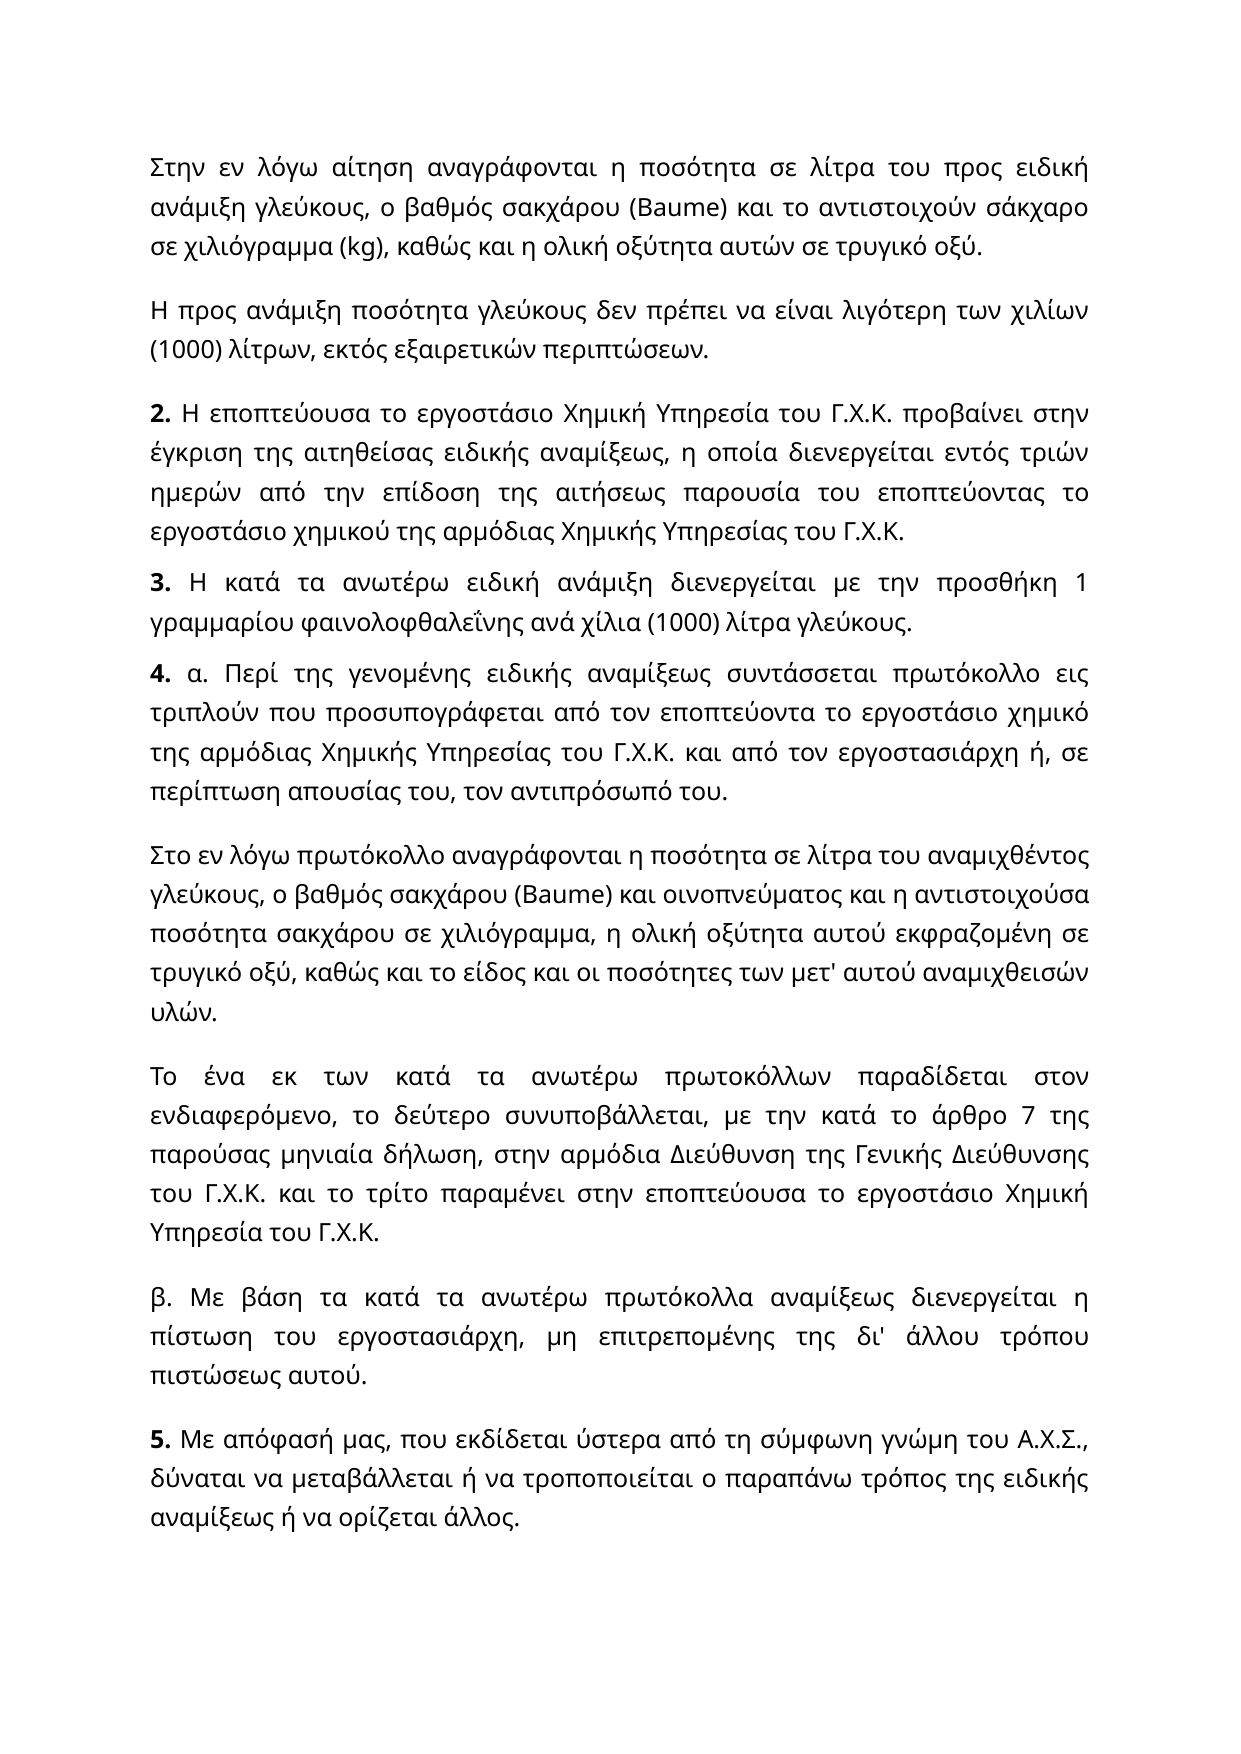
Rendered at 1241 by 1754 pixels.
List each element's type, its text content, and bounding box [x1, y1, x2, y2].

text β. Με βάση τα κατά τα ανωτέρω πρωτόκολλα αναμίξεως διενεργείται η πίστωση του εργοστασιάρχη, μη επιτρεπομένης της δι' άλλου τρόπου πιστώσεως αυτού. [150, 1279, 1090, 1392]
text Στην εν λόγω αίτηση αναγράφονται η ποσότητα σε λίτρα του προς ειδική ανάμιξη γλεύκους, ο βαθμός σακχάρου (Baume) και το αντιστοιχούν σάκχαρο σε χιλιόγραμμα (kg), καθώς και η ολική οξύτητα αυτών σε τρυγικό οξύ. [150, 150, 1090, 262]
text Το ένα εκ των κατά τα ανωτέρω πρωτοκόλλων παραδίδεται στον ενδιαφερόμενο, το δεύτερο συνυποβάλλεται, με την κατά το άρθρο 7 της παρούσας μηνιαία δήλωση, στην αρμόδια Διεύθυνση της Γενικής Διεύθυνσης του Γ.Χ.Κ. και το τρίτο παραμένει στην εποπτεύουσα το εργοστάσιο Χημική Υπηρεσία του Γ.Χ.Κ. [150, 1058, 1090, 1249]
text Στο εν λόγω πρωτόκολλο αναγράφονται η ποσότητα σε λίτρα του αναμιχθέντος γλεύκους, ο βαθμός σακχάρου (Baume) και οινοπνεύματος και η αντιστοιχούσα ποσότητα σακχάρου σε χιλιόγραμμα, η ολική οξύτητα αυτού εκφραζομένη σε τρυγικό οξύ, καθώς και το είδος και οι ποσότητες των μετ' αυτού αναμιχθεισών υλών. [150, 837, 1090, 1028]
text 3. Η κατά τα ανωτέρω ειδική ανάμιξη διενεργείται με την προσθήκη 1 γραμμαρίου φαινολοφθαλεΐνης ανά χίλια (1000) λίτρα γλεύκους. [150, 565, 1090, 638]
text 4. α. Περί της γενομένης ειδικής αναμίξεως συντάσσεται πρωτόκολλο εις τριπλούν που προσυπογράφεται από τον εποπτεύοντα το εργοστάσιο χημικό της αρμόδιας Χημικής Υπηρεσίας του Γ.Χ.Κ. και από τον εργοστασιάρχη ή, σε περίπτωση απουσίας του, τον αντιπρόσωπό του. [150, 656, 1090, 807]
text 2. Η εποπτεύουσα το εργοστάσιο Χημική Υπηρεσία του Γ.Χ.Κ. προβαίνει στην έγκριση της αιτηθείσας ειδικής αναμίξεως, η οποία διενεργείται εντός τριών ημερών από την επίδοση της αιτήσεως παρουσία του εποπτεύοντας το εργοστάσιο χημικού της αρμόδιας Χημικής Υπηρεσίας του Γ.Χ.Κ. [150, 396, 1090, 547]
text Η προς ανάμιξη ποσότητα γλεύκους δεν πρέπει να είναι λιγότερη των χιλίων (1000) λίτρων, εκτός εξαιρετικών περιπτώσεων. [150, 292, 1090, 366]
text 5. Με απόφασή μας, που εκδίδεται ύστερα από τη σύμφωνη γνώμη του Α.Χ.Σ., δύναται να μεταβάλλεται ή να τροποποιείται ο παραπάνω τρόπος της ειδικής αναμίξεως ή να ορίζεται άλλος. [150, 1422, 1090, 1534]
